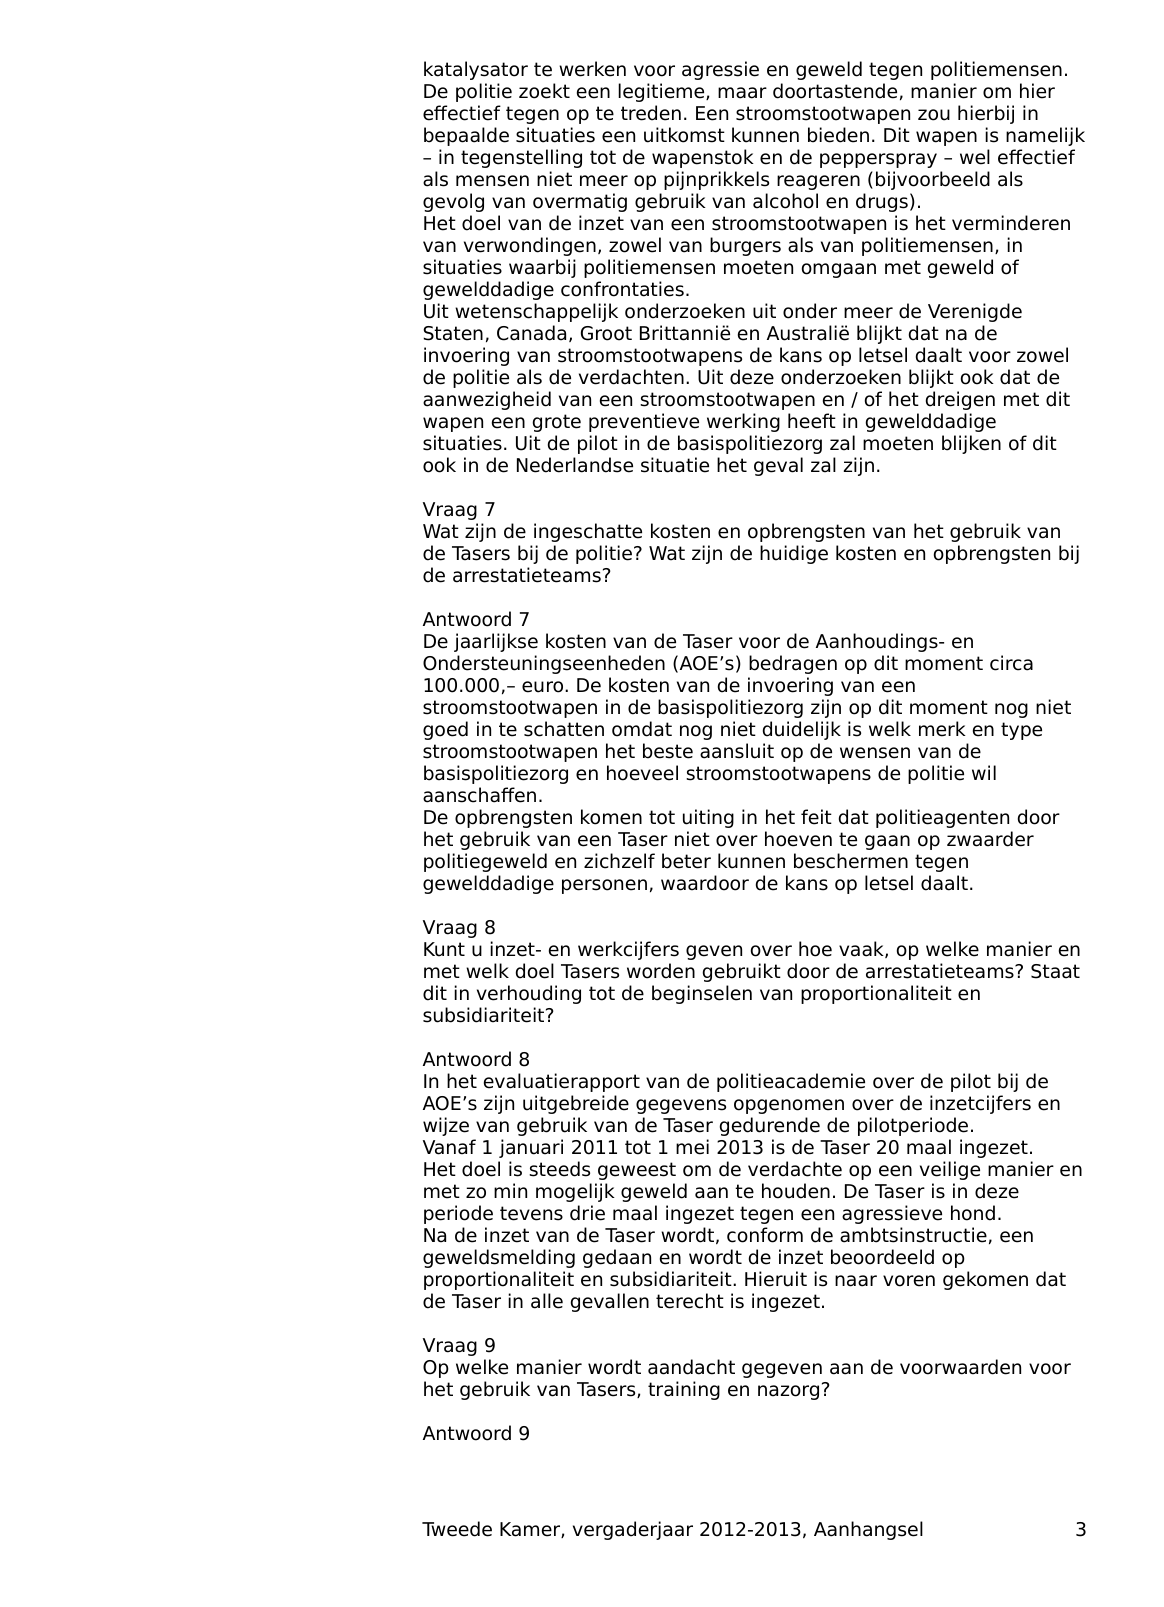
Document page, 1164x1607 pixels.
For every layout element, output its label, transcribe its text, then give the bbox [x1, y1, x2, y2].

text Antwoord 9 [422, 1423, 1087, 1445]
text Het doel van de inzet van een stroomstootwapen is het verminderen van verwondingen, zowel van burgers als van politiemensen, in situaties waarbij politiemensen moeten omgaan met geweld of gewelddadige confrontaties. [422, 213, 1087, 301]
text Op welke manier wordt aandacht gegeven aan de voorwaarden voor het gebruik van Tasers, training en nazorg? [422, 1357, 1087, 1401]
text Vraag 7 [422, 499, 1087, 521]
text katalysator te werken voor agressie en geweld tegen politiemensen. De politie zoekt een legitieme, maar doortastende, manier om hier effectief tegen op te treden. Een stroomstootwapen zou hierbij in bepaalde situaties een uitkomst kunnen bieden. Dit wapen is namelijk – in tegenstelling tot de wapenstok en de pepperspray – wel effectief als mensen niet meer op pijnprikkels reageren (bijvoorbeeld als gevolg van overmatig gebruik van alcohol en drugs). [422, 59, 1087, 213]
text Kunt u inzet- en werkcijfers geven over hoe vaak, op welke manier en met welk doel Tasers worden gebruikt door de arrestatieteams? Staat dit in verhouding tot de beginselen van proportionaliteit en subsidiariteit? [422, 939, 1087, 1027]
text In het evaluatierapport van de politieacademie over de pilot bij de AOE’s zijn uitgebreide gegevens opgenomen over de inzetcijfers en wijze van gebruik van de Taser gedurende de pilotperiode. [422, 1071, 1087, 1137]
text Uit wetenschappelijk onderzoeken uit onder meer de Verenigde Staten, Canada, Groot Brittannië en Australië blijkt dat na de invoering van stroomstootwapens de kans op letsel daalt voor zowel de politie als de verdachten. Uit deze onderzoeken blijkt ook dat de aanwezigheid van een stroomstootwapen en / of het dreigen met dit wapen een grote preventieve werking heeft in gewelddadige situaties. Uit de pilot in de basispolitiezorg zal moeten blijken of dit ook in de Nederlandse situatie het geval zal zijn. [422, 301, 1087, 477]
text Antwoord 7 [422, 609, 1087, 631]
text Vanaf 1 januari 2011 tot 1 mei 2013 is de Taser 20 maal ingezet. [422, 1137, 1087, 1159]
text Vraag 9 [422, 1335, 1087, 1357]
text Wat zijn de ingeschatte kosten en opbrengsten van het gebruik van de Tasers bij de politie? Wat zijn de huidige kosten en opbrengsten bij de arrestatieteams? [422, 521, 1087, 587]
text Antwoord 8 [422, 1049, 1087, 1071]
text De jaarlijkse kosten van de Taser voor de Aanhoudings- en Ondersteuningseenheden (AOE’s) bedragen op dit moment circa 100.000,– euro. De kosten van de invoering van een stroomstootwapen in de basispolitiezorg zijn op dit moment nog niet goed in te schatten omdat nog niet duidelijk is welk merk en type stroomstootwapen het beste aansluit op de wensen van de basispolitiezorg en hoeveel stroomstootwapens de politie wil aanschaffen. [422, 631, 1087, 807]
text Het doel is steeds geweest om de verdachte op een veilige manier en met zo min mogelijk geweld aan te houden. De Taser is in deze periode tevens drie maal ingezet tegen een agressieve hond. [422, 1159, 1087, 1225]
text Na de inzet van de Taser wordt, conform de ambtsinstructie, een geweldsmelding gedaan en wordt de inzet beoordeeld op proportionaliteit en subsidiariteit. Hieruit is naar voren gekomen dat de Taser in alle gevallen terecht is ingezet. [422, 1225, 1087, 1313]
text De opbrengsten komen tot uiting in het feit dat politieagenten door het gebruik van een Taser niet over hoeven te gaan op zwaarder politiegeweld en zichzelf beter kunnen beschermen tegen gewelddadige personen, waardoor de kans op letsel daalt. [422, 807, 1087, 895]
text Vraag 8 [422, 917, 1087, 939]
